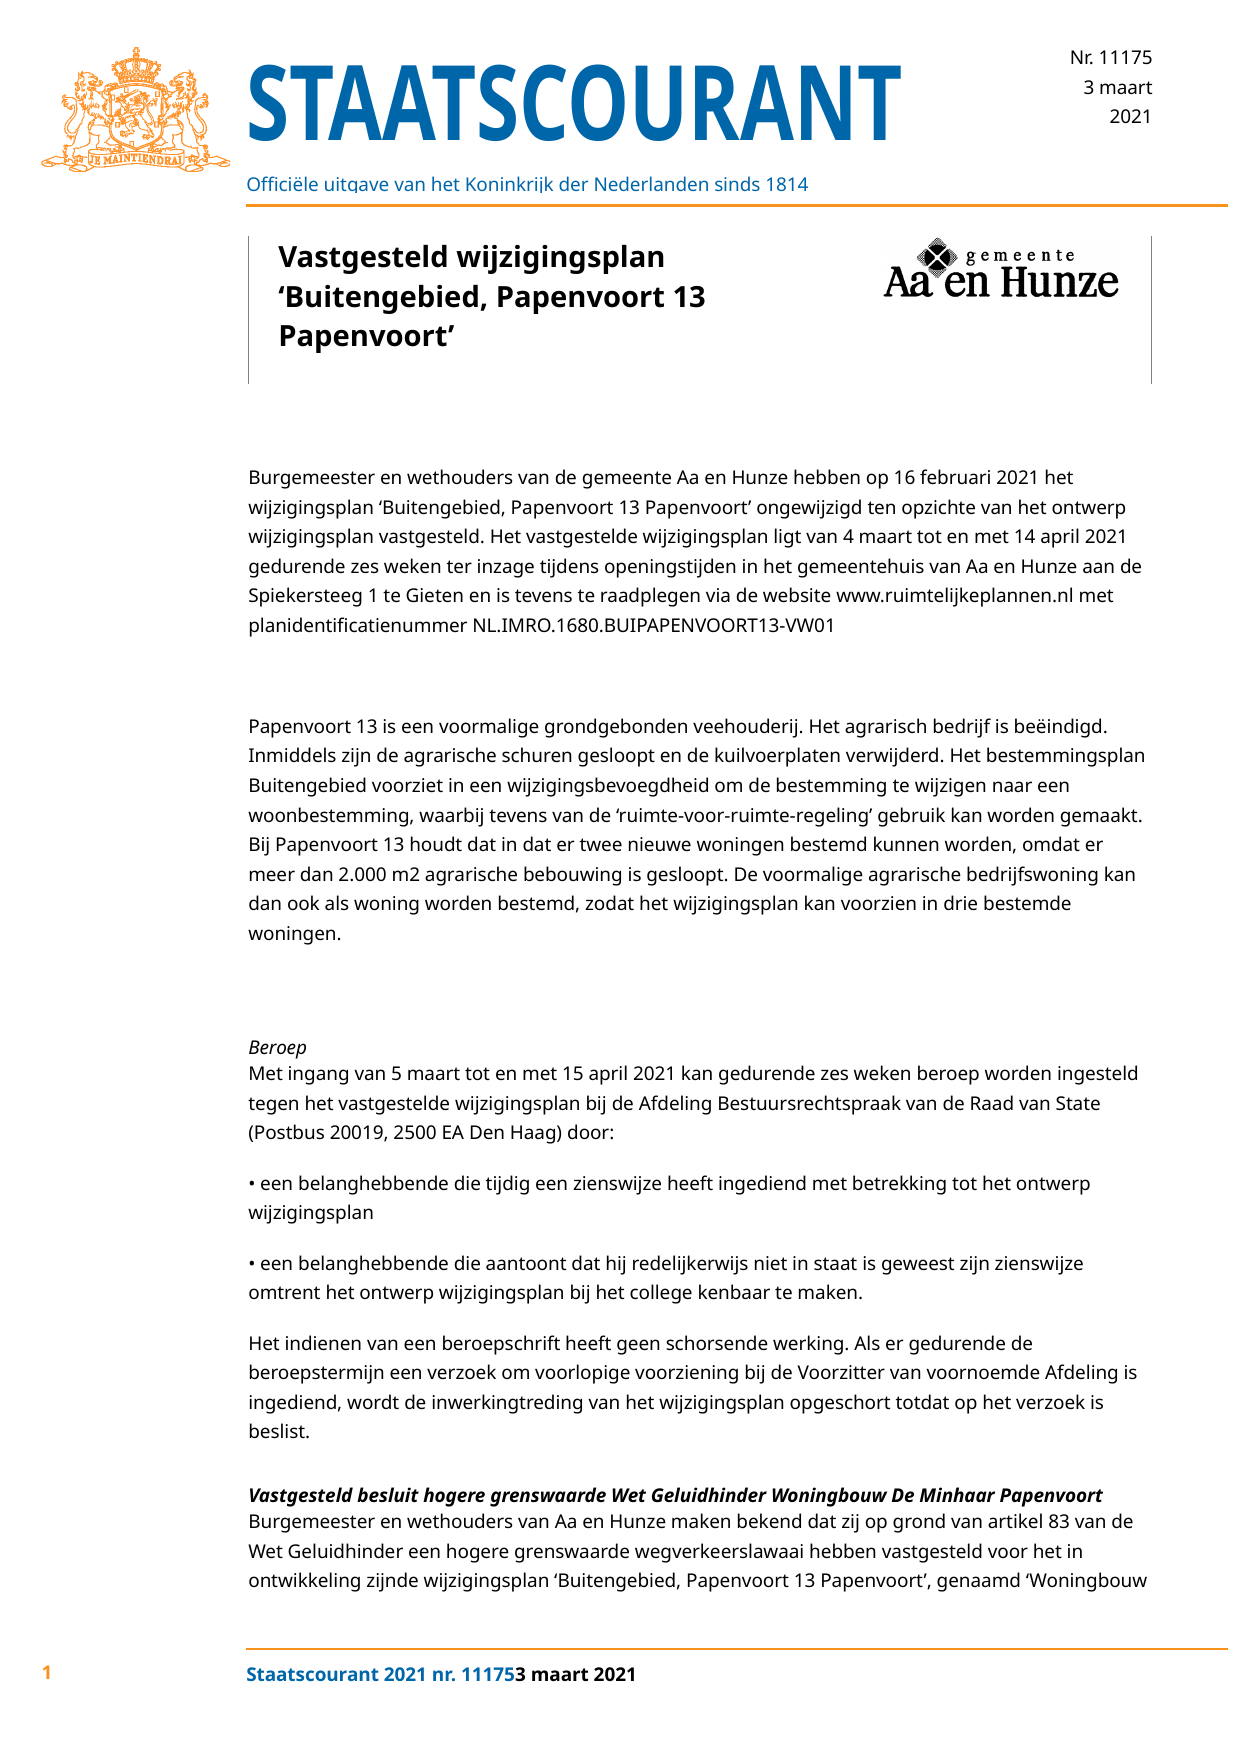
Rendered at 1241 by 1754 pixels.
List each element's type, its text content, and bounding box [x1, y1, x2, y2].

text Burgemeester en wethouders van de gemeente Aa en Hunze hebben op 16 februari 2021 het wijzigingsplan ‘Buitengebied, Papenvoort 13 Papenvoort’ ongewijzigd ten opzichte van het ontwerp wijzigingsplan vastgesteld. Het vastgestelde wijzigingsplan ligt van 4 maart tot en met 14 april 2021 gedurende zes weken ter inzage tijdens openingstijden in het gemeentehuis van Aa en Hunze aan de Spiekersteeg 1 te Gieten en is tevens te raadplegen via de website www.ruimtelijkeplannen.nl met planidentificatienummer NL.IMRO.1680.BUIPAPENVOORT13-VW01 [248, 464, 1152, 638]
text Het indienen van een beroepschrift heeft geen schorsende werking. Als er gedurende de beroepstermijn een verzoek om voorlopige voorziening bij de Voorzitter van voornoemde Afdeling is ingediend, wordt de inwerkingtreding van het wijzigingsplan opgeschort totdat op het verzoek is beslist. [248, 1330, 1152, 1444]
text • een belanghebbende die aantoont dat hij redelijkerwijs niet in staat is geweest zijn zienswijze omtrent het ontwerp wijzigingsplan bij het college kenbaar te maken. [248, 1250, 1152, 1305]
text Vastgesteld besluit hogere grenswaarde Wet Geluidhinder Woningbouw De Minhaar Papenvoort [248, 1483, 1152, 1508]
text Beroep [248, 1034, 1152, 1060]
text • een belanghebbende die tijdig een zienswijze heeft ingediend met betrekking tot het ontwerp wijzigingsplan [248, 1170, 1152, 1225]
picture [882, 236, 1119, 298]
text Papenvoort 13 is een voormalige grondgebonden veehouderij. Het agrarisch bedrijf is beëindigd. Inmiddels zijn de agrarische schuren gesloopt en de kuilvoerplaten verwijderd. Het bestemmingsplan Buitengebied voorziet in een wijzigingsbevoegdheid om de bestemming te wijzigen naar een woonbestemming, waarbij tevens van de ‘ruimte-voor-ruimte-regeling’ gebruik kan worden gemaakt. Bij Papenvoort 13 houdt dat in dat er twee nieuwe woningen bestemd kunnen worden, omdat er meer dan 2.000 m2 agrarische bebouwing is gesloopt. De voormalige agrarische bedrijfswoning kan dan ook als woning worden bestemd, zodat het wijzigingsplan kan voorzien in drie bestemde woningen. [248, 713, 1152, 946]
picture [41, 47, 231, 172]
text Burgemeester en wethouders van Aa en Hunze maken bekend dat zij op grond van artikel 83 van de Wet Geluidhinder een hogere grenswaarde wegverkeerslawaai hebben vastgesteld voor het in ontwikkeling zijnde wijzigingsplan ‘Buitengebied, Papenvoort 13 Papenvoort’, genaamd ‘Woningbouw [248, 1508, 1152, 1593]
table_header [850, 236, 1151, 384]
text Met ingang van 5 maart tot en met 15 april 2021 kan gedurende zes weken beroep worden ingesteld tegen het vastgestelde wijzigingsplan bij de Afdeling Bestuursrechtspraak van de Raad van State (Postbus 20019, 2500 EA Den Haag) door: [248, 1060, 1152, 1145]
table_header Vastgesteld wijzigingsplan ‘Buitengebied, Papenvoort 13 Papenvoort’ [249, 236, 850, 384]
